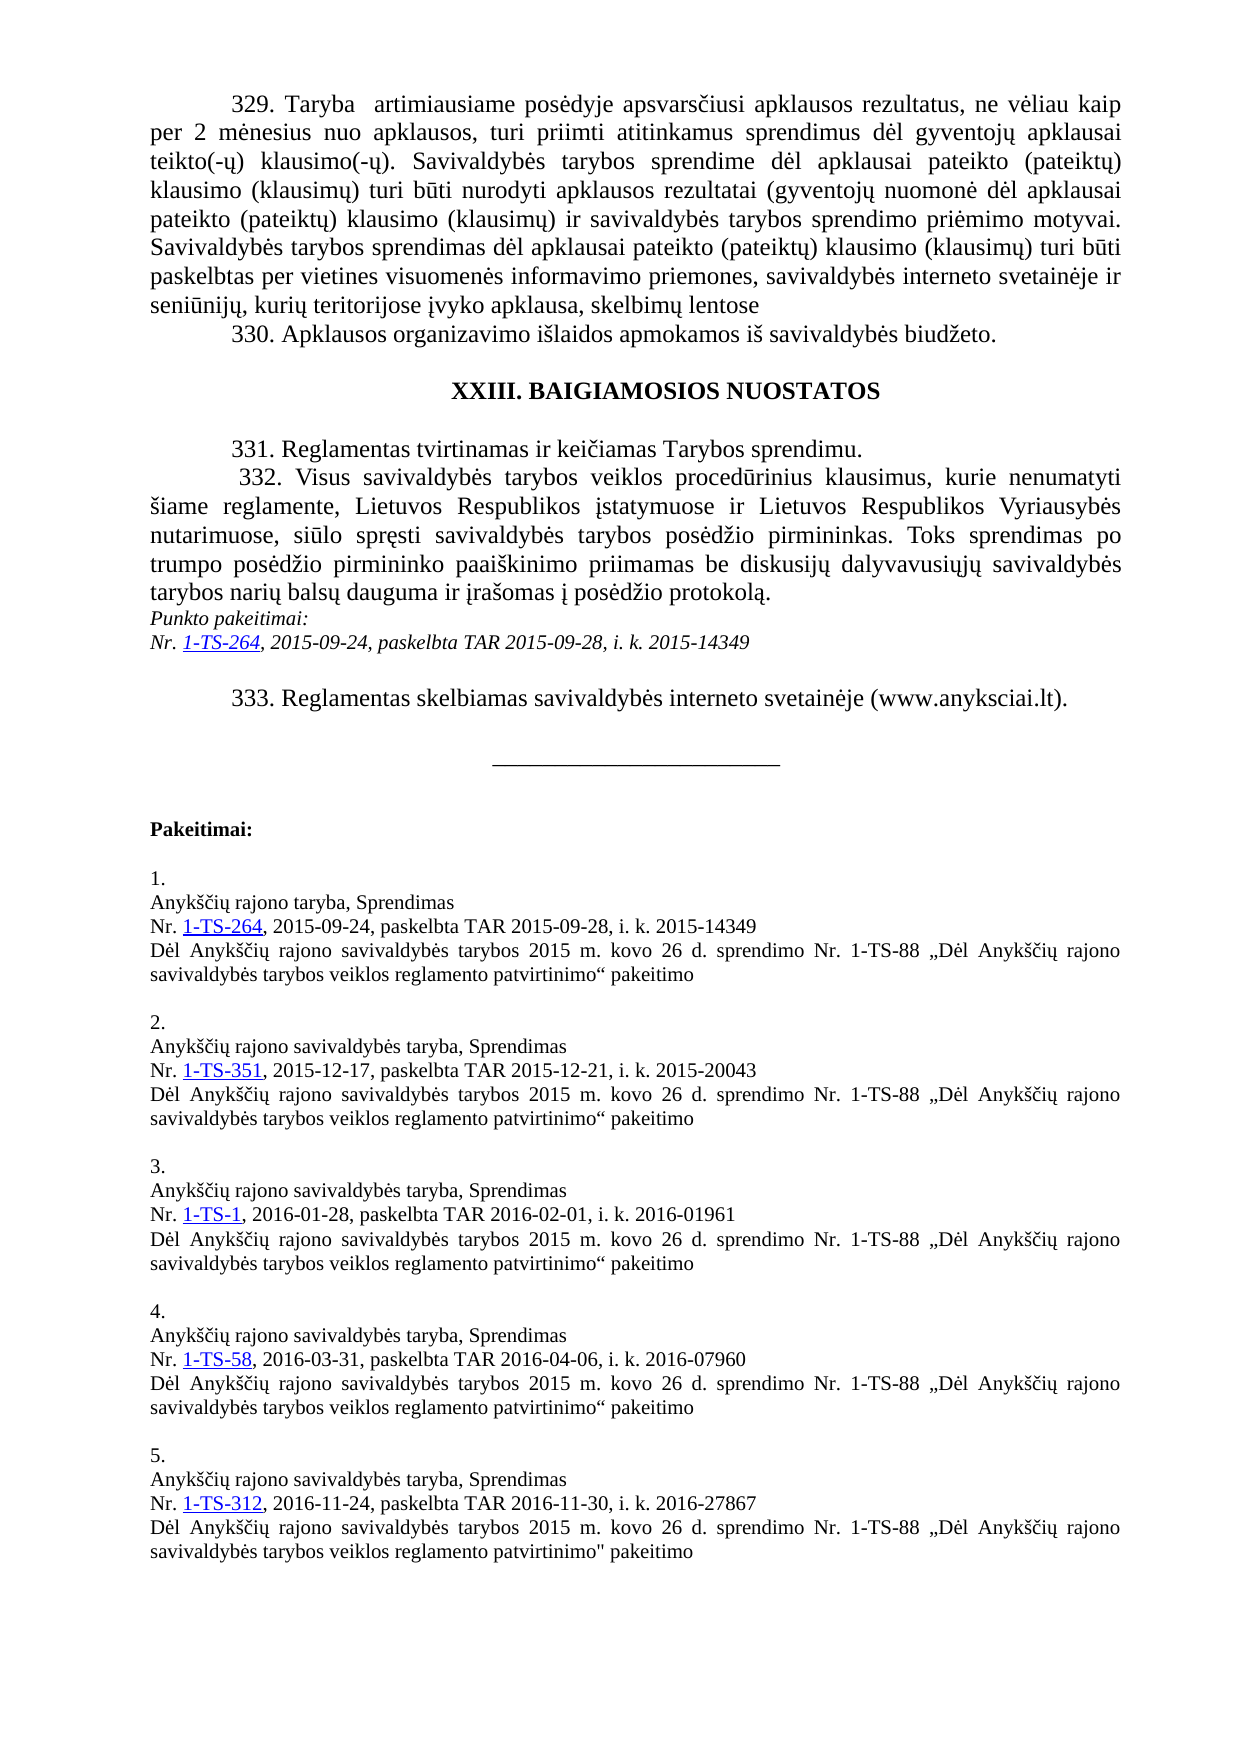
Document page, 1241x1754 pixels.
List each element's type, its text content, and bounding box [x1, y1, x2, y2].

text Dėl Anykščių rajono savivaldybės tarybos 2015 m. kovo 26 d. sprendimo Nr. 1-TS-88 „Dėl Anykščių rajono savivaldybės tarybos veiklos reglamento patvirtinimo“ pakeitimo [150, 1226, 1122, 1274]
text Anykščių rajono taryba, Sprendimas [150, 889, 1122, 914]
text Dėl Anykščių rajono savivaldybės tarybos 2015 m. kovo 26 d. sprendimo Nr. 1-TS-88 „Dėl Anykščių rajono savivaldybės tarybos veiklos reglamento patvirtinimo“ pakeitimo [150, 938, 1122, 986]
text Anykščių rajono savivaldybės taryba, Sprendimas [150, 1178, 1122, 1202]
text Nr. 1-TS-264, 2015-09-24, paskelbta TAR 2015-09-28, i. k. 2015-14349 [150, 630, 1122, 654]
text Nr. 1-TS-351, 2015-12-17, paskelbta TAR 2015-12-21, i. k. 2015-20043 [150, 1058, 1122, 1082]
text 3. [150, 1154, 1122, 1178]
text 2. [150, 1010, 1122, 1034]
text Nr. 1-TS-312, 2016-11-24, paskelbta TAR 2016-11-30, i. k. 2016-27867 [150, 1491, 1122, 1515]
text Nr. 1-TS-58, 2016-03-31, paskelbta TAR 2016-04-06, i. k. 2016-07960 [150, 1347, 1122, 1371]
text Anykščių rajono savivaldybės taryba, Sprendimas [150, 1323, 1122, 1347]
text 5. [150, 1443, 1122, 1467]
text _______________________ [150, 741, 1122, 769]
text Dėl Anykščių rajono savivaldybės tarybos 2015 m. kovo 26 d. sprendimo Nr. 1-TS-88 „Dėl Anykščių rajono savivaldybės tarybos veiklos reglamento patvirtinimo“ pakeitimo [150, 1371, 1122, 1419]
text Nr. 1-TS-1, 2016-01-28, paskelbta TAR 2016-02-01, i. k. 2016-01961 [150, 1202, 1122, 1226]
text 1. [150, 866, 1122, 889]
text Dėl Anykščių rajono savivaldybės tarybos 2015 m. kovo 26 d. sprendimo Nr. 1-TS-88 „Dėl Anykščių rajono savivaldybės tarybos veiklos reglamento patvirtinimo" pakeitimo [150, 1515, 1122, 1563]
text XXIII. BAIGIAMOSIOS NUOSTATOS [150, 376, 1122, 405]
text 333. Reglamentas skelbiamas savivaldybės interneto svetainėje (www.anyksciai.lt). [150, 683, 1122, 712]
text 330. Apklausos organizavimo išlaidos apmokamos iš savivaldybės biudžeto. [150, 319, 1122, 347]
text Dėl Anykščių rajono savivaldybės tarybos 2015 m. kovo 26 d. sprendimo Nr. 1-TS-88 „Dėl Anykščių rajono savivaldybės tarybos veiklos reglamento patvirtinimo“ pakeitimo [150, 1082, 1122, 1130]
text 332. Visus savivaldybės tarybos veiklos procedūrinius klausimus, kurie nenumatyti šiame reglamente, Lietuvos Respublikos įstatymuose ir Lietuvos Respublikos Vyriausybės nutarimuose, siūlo spręsti savivaldybės tarybos posėdžio pirmininkas. Toks sprendimas po trumpo posėdžio pirmininko paaiškinimo priimamas be diskusijų dalyvavusiųjų savivaldybės tarybos narių balsų dauguma ir įrašomas į posėdžio protokolą. [150, 462, 1122, 606]
text Anykščių rajono savivaldybės taryba, Sprendimas [150, 1467, 1122, 1491]
text Pakeitimai: [150, 817, 1122, 841]
text Punkto pakeitimai: [150, 606, 1122, 630]
text Anykščių rajono savivaldybės taryba, Sprendimas [150, 1034, 1122, 1058]
text 331. Reglamentas tvirtinamas ir keičiamas Tarybos sprendimu. [150, 434, 1122, 462]
text Nr. 1-TS-264, 2015-09-24, paskelbta TAR 2015-09-28, i. k. 2015-14349 [150, 914, 1122, 938]
text 329. Taryba artimiausiame posėdyje apsvarsčiusi apklausos rezultatus, ne vėliau kaip per 2 mėnesius nuo apklausos, turi priimti atitinkamus sprendimus dėl gyventojų apklausai teikto(-ų) klausimo(-ų). Savivaldybės tarybos sprendime dėl apklausai pateikto (pateiktų) klausimo (klausimų) turi būti nurodyti apklausos rezultatai (gyventojų nuomonė dėl apklausai pateikto (pateiktų) klausimo (klausimų) ir savivaldybės tarybos sprendimo priėmimo motyvai. Savivaldybės tarybos sprendimas dėl apklausai pateikto (pateiktų) klausimo (klausimų) turi būti paskelbtas per vietines visuomenės informavimo priemones, savivaldybės interneto svetainėje ir seniūnijų, kurių teritorijose įvyko apklausa, skelbimų lentose [150, 89, 1122, 319]
text 4. [150, 1299, 1122, 1323]
